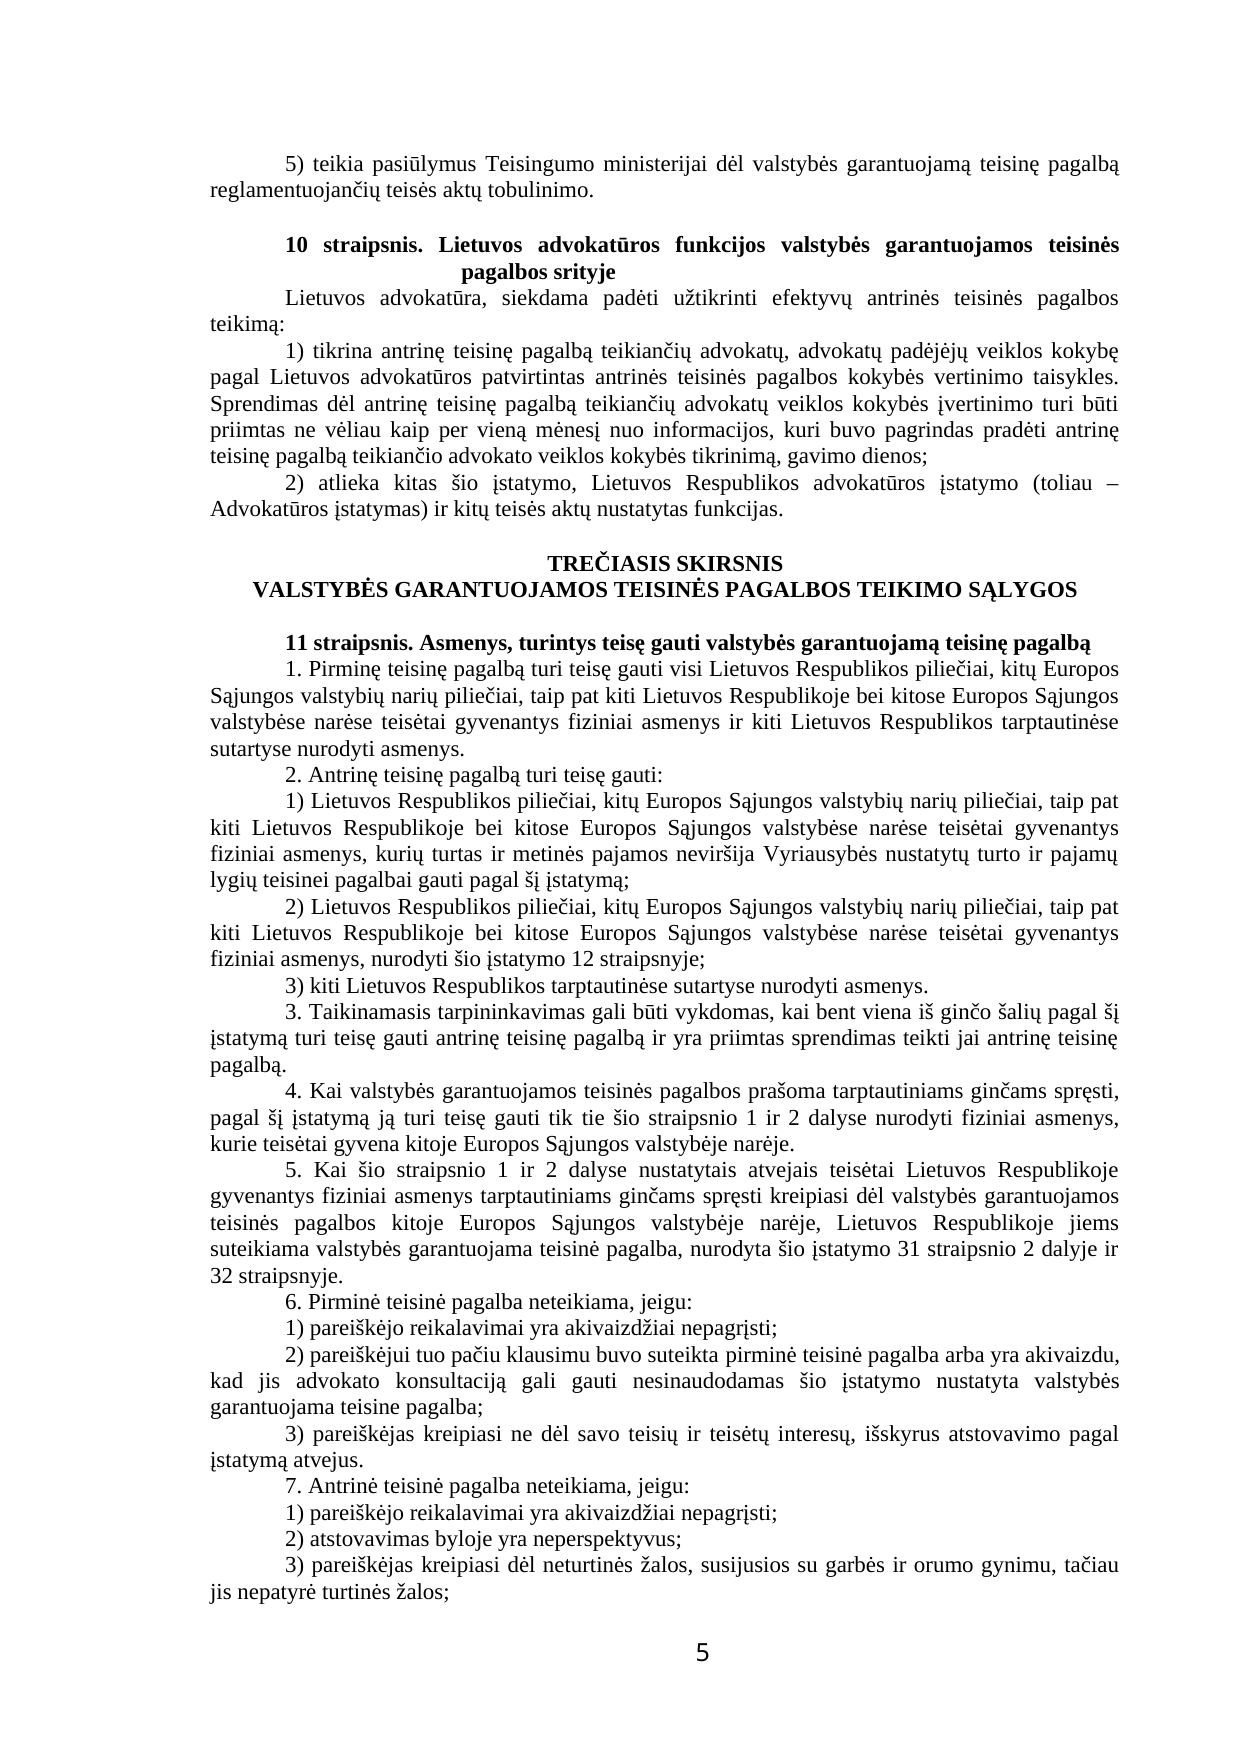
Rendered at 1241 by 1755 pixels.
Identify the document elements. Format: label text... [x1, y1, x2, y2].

text 10 straipsnis. Lietuvos advokatūros funkcijos valstybės garantuojamos teisinės pagalbos srityje [285, 231, 1120, 284]
text 2) atlieka kitas šio įstatymo, Lietuvos Respublikos advokatūros įstatymo (toliau – Advokatūros įstatymas) ir kitų teisės aktų nustatytas funkcijas. [210, 469, 1120, 521]
text 6. Pirminė teisinė pagalba neteikiama, jeigu: [210, 1288, 1120, 1314]
text 3. Taikinamasis tarpininkavimas gali būti vykdomas, kai bent viena iš ginčo šalių pagal šį įstatymą turi teisę gauti antrinę teisinę pagalbą ir yra priimtas sprendimas teikti jai antrinę teisinę pagalbą. [210, 998, 1120, 1077]
text 2) atstovavimas byloje yra neperspektyvus; [210, 1525, 1120, 1552]
text 3) pareiškėjas kreipiasi ne dėl savo teisių ir teisėtų interesų, išskyrus atstovavimo pagal įstatymą atvejus. [210, 1420, 1120, 1472]
text 2) pareiškėjui tuo pačiu klausimu buvo suteikta pirminė teisinė pagalba arba yra akivaizdu, kad jis advokato konsultaciją gali gauti nesinaudodamas šio įstatymo nustatyta valstybės garantuojama teisine pagalba; [210, 1341, 1120, 1420]
text 1) pareiškėjo reikalavimai yra akivaizdžiai nepagrįsti; [210, 1499, 1120, 1525]
text 2) Lietuvos Respublikos piliečiai, kitų Europos Sąjungos valstybių narių piliečiai, taip pat kiti Lietuvos Respublikoje bei kitose Europos Sąjungos valstybėse narėse teisėtai gyvenantys fiziniai asmenys, nurodyti šio įstatymo 12 straipsnyje; [210, 893, 1120, 972]
text 1) tikrina antrinę teisinę pagalbą teikiančių advokatų, advokatų padėjėjų veiklos kokybę pagal Lietuvos advokatūros patvirtintas antrinės teisinės pagalbos kokybės vertinimo taisykles. Sprendimas dėl antrinę teisinę pagalbą teikiančių advokatų veiklos kokybės įvertinimo turi būti priimtas ne vėliau kaip per vieną mėnesį nuo informacijos, kuri buvo pagrindas pradėti antrinę teisinę pagalbą teikiančio advokato veiklos kokybės tikrinimą, gavimo dienos; [210, 337, 1120, 469]
text TREČIASIS SKIRSNIS [210, 550, 1120, 576]
text 5. Kai šio straipsnio 1 ir 2 dalyse nustatytais atvejais teisėtai Lietuvos Respublikoje gyvenantys fiziniai asmenys tarptautiniams ginčams spręsti kreipiasi dėl valstybės garantuojamos teisinės pagalbos kitoje Europos Sąjungos valstybėje narėje, Lietuvos Respublikoje jiems suteikiama valstybės garantuojama teisinė pagalba, nurodyta šio įstatymo 31 straipsnio 2 dalyje ir 32 straipsnyje. [210, 1156, 1120, 1288]
text 3) pareiškėjas kreipiasi dėl neturtinės žalos, susijusios su garbės ir orumo gynimu, tačiau jis nepatyrė turtinės žalos; [210, 1552, 1120, 1604]
text 3) kiti Lietuvos Respublikos tarptautinėse sutartyse nurodyti asmenys. [210, 972, 1120, 998]
text VALSTYBĖS GARANTUOJAMOS TEISINĖS PAGALBOS TEIKIMO SĄLYGOS [210, 576, 1120, 603]
text 4. Kai valstybės garantuojamos teisinės pagalbos prašoma tarptautiniams ginčams spręsti, pagal šį įstatymą ją turi teisę gauti tik tie šio straipsnio 1 ir 2 dalyse nurodyti fiziniai asmenys, kurie teisėtai gyvena kitoje Europos Sąjungos valstybėje narėje. [210, 1077, 1120, 1156]
text 1. Pirminę teisinę pagalbą turi teisę gauti visi Lietuvos Respublikos piliečiai, kitų Europos Sąjungos valstybių narių piliečiai, taip pat kiti Lietuvos Respublikoje bei kitose Europos Sąjungos valstybėse narėse teisėtai gyvenantys fiziniai asmenys ir kiti Lietuvos Respublikos tarptautinėse sutartyse nurodyti asmenys. [210, 656, 1120, 761]
text 5) teikia pasiūlymus Teisingumo ministerijai dėl valstybės garantuojamą teisinę pagalbą reglamentuojančių teisės aktų tobulinimo. [210, 150, 1120, 203]
text 11 straipsnis. Asmenys, turintys teisę gauti valstybės garantuojamą teisinę pagalbą [285, 629, 1120, 656]
text Lietuvos advokatūra, siekdama padėti užtikrinti efektyvų antrinės teisinės pagalbos teikimą: [210, 284, 1120, 337]
text 2. Antrinę teisinę pagalbą turi teisę gauti: [210, 761, 1120, 787]
text 1) pareiškėjo reikalavimai yra akivaizdžiai nepagrįsti; [210, 1314, 1120, 1341]
text 1) Lietuvos Respublikos piliečiai, kitų Europos Sąjungos valstybių narių piliečiai, taip pat kiti Lietuvos Respublikoje bei kitose Europos Sąjungos valstybėse narėse teisėtai gyvenantys fiziniai asmenys, kurių turtas ir metinės pajamos neviršija Vyriausybės nustatytų turto ir pajamų lygių teisinei pagalbai gauti pagal šį įstatymą; [210, 787, 1120, 893]
text 7. Antrinė teisinė pagalba neteikiama, jeigu: [210, 1472, 1120, 1499]
